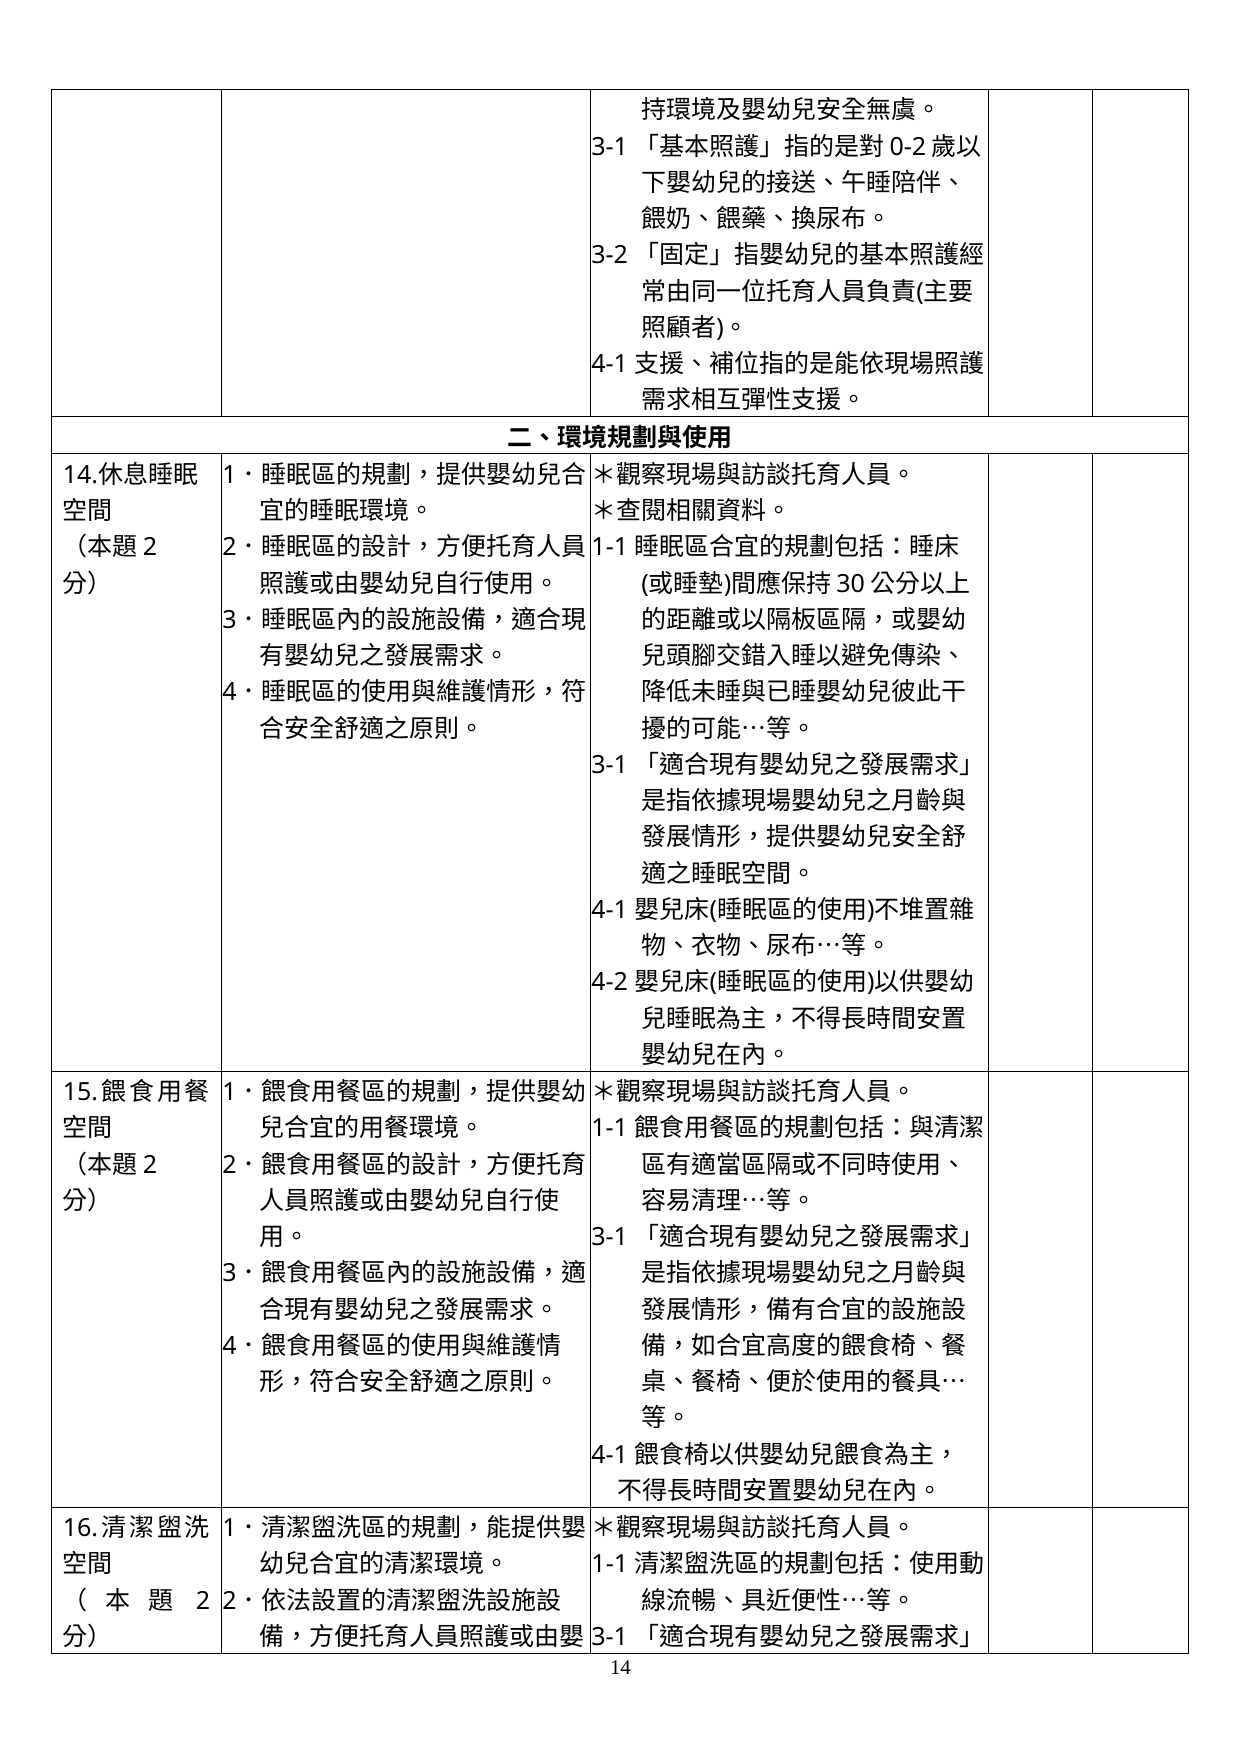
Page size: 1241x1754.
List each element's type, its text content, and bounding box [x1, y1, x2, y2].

table_cell ＊觀察現場與訪談托育人員。 1-1 餵食用餐區的規劃包括：與清潔區有適當區隔或不同時使用、容易清理…等。 3-1 「適合現有嬰幼兒之發展需求」是指依據現場嬰幼兒之月齡與發展情形，備有合宜的設施設備，如合宜高度的餵食椅、餐桌、餐椅、便於使用的餐具…等。 4-1 餵食椅以供嬰幼兒餵食為主， 不得長時間安置嬰幼兒在內。 [591, 1072, 988, 1507]
table_cell 1．餵食用餐區的規劃，提供嬰幼兒合宜的用餐環境。 2．餵食用餐區的設計，方便托育人員照護或由嬰幼兒自行使用。 3．餵食用餐區內的設施設備，適合現有嬰幼兒之發展需求。 4．餵食用餐區的使用與維護情形，符合安全舒適之原則。 [222, 1072, 590, 1507]
table_cell 1．清潔盥洗區的規劃，能提供嬰幼兒合宜的清潔環境。 2．依法設置的清潔盥洗設施設備，方便托育人員照護或由嬰 [222, 1508, 590, 1653]
table_cell [989, 454, 1092, 1071]
table_cell [222, 90, 590, 416]
table_cell ＊觀察現場與訪談托育人員。 ＊查閱相關資料。 1-1 睡眠區合宜的規劃包括：睡床(或睡墊)間應保持30公分以上的距離或以隔板區隔，或嬰幼兒頭腳交錯入睡以避免傳染、降低未睡與已睡嬰幼兒彼此干擾的可能…等。 3-1 「適合現有嬰幼兒之發展需求」是指依據現場嬰幼兒之月齡與發展情形，提供嬰幼兒安全舒適之睡眠空間。 4-1 嬰兒床(睡眠區的使用)不堆置雜物、衣物、尿布…等。 4-2 嬰兒床(睡眠區的使用)以供嬰幼兒睡眠為主，不得長時間安置嬰幼兒在內。 [591, 454, 988, 1071]
table_cell ＊觀察現場與訪談托育人員。 1-1 清潔盥洗區的規劃包括：使用動線流暢、具近便性…等。 3-1 「適合現有嬰幼兒之發展需求」 [591, 1508, 988, 1653]
table_cell [52, 90, 221, 416]
table_cell [1093, 454, 1188, 1071]
table_cell [989, 90, 1092, 416]
table_cell [989, 1072, 1092, 1507]
table_cell 二、環境規劃與使用 [52, 417, 1188, 453]
table_cell [989, 1508, 1092, 1653]
table_cell [1093, 90, 1188, 416]
table_cell [1093, 1508, 1188, 1653]
table_cell [1093, 1072, 1188, 1507]
table_cell 持環境及嬰幼兒安全無虞。 3-1 「基本照護」指的是對0-2歲以下嬰幼兒的接送、午睡陪伴、餵奶、餵藥、換尿布。 3-2 「固定」指嬰幼兒的基本照護經常由同一位托育人員負責(主要照顧者)。 4-1 支援、補位指的是能依現場照護需求相互彈性支援。 [591, 90, 988, 416]
table_cell 14.休息睡眠空間 （本題2分） [52, 454, 221, 1071]
table_cell 15.餵食用餐空間 （本題2分） [52, 1072, 221, 1507]
table_cell 1．睡眠區的規劃，提供嬰幼兒合宜的睡眠環境。 2．睡眠區的設計，方便托育人員照護或由嬰幼兒自行使用。 3．睡眠區內的設施設備，適合現有嬰幼兒之發展需求。 4．睡眠區的使用與維護情形，符合安全舒適之原則。 [222, 454, 590, 1071]
table_cell 16.清潔盥洗空間 （本題2分） [52, 1508, 221, 1653]
